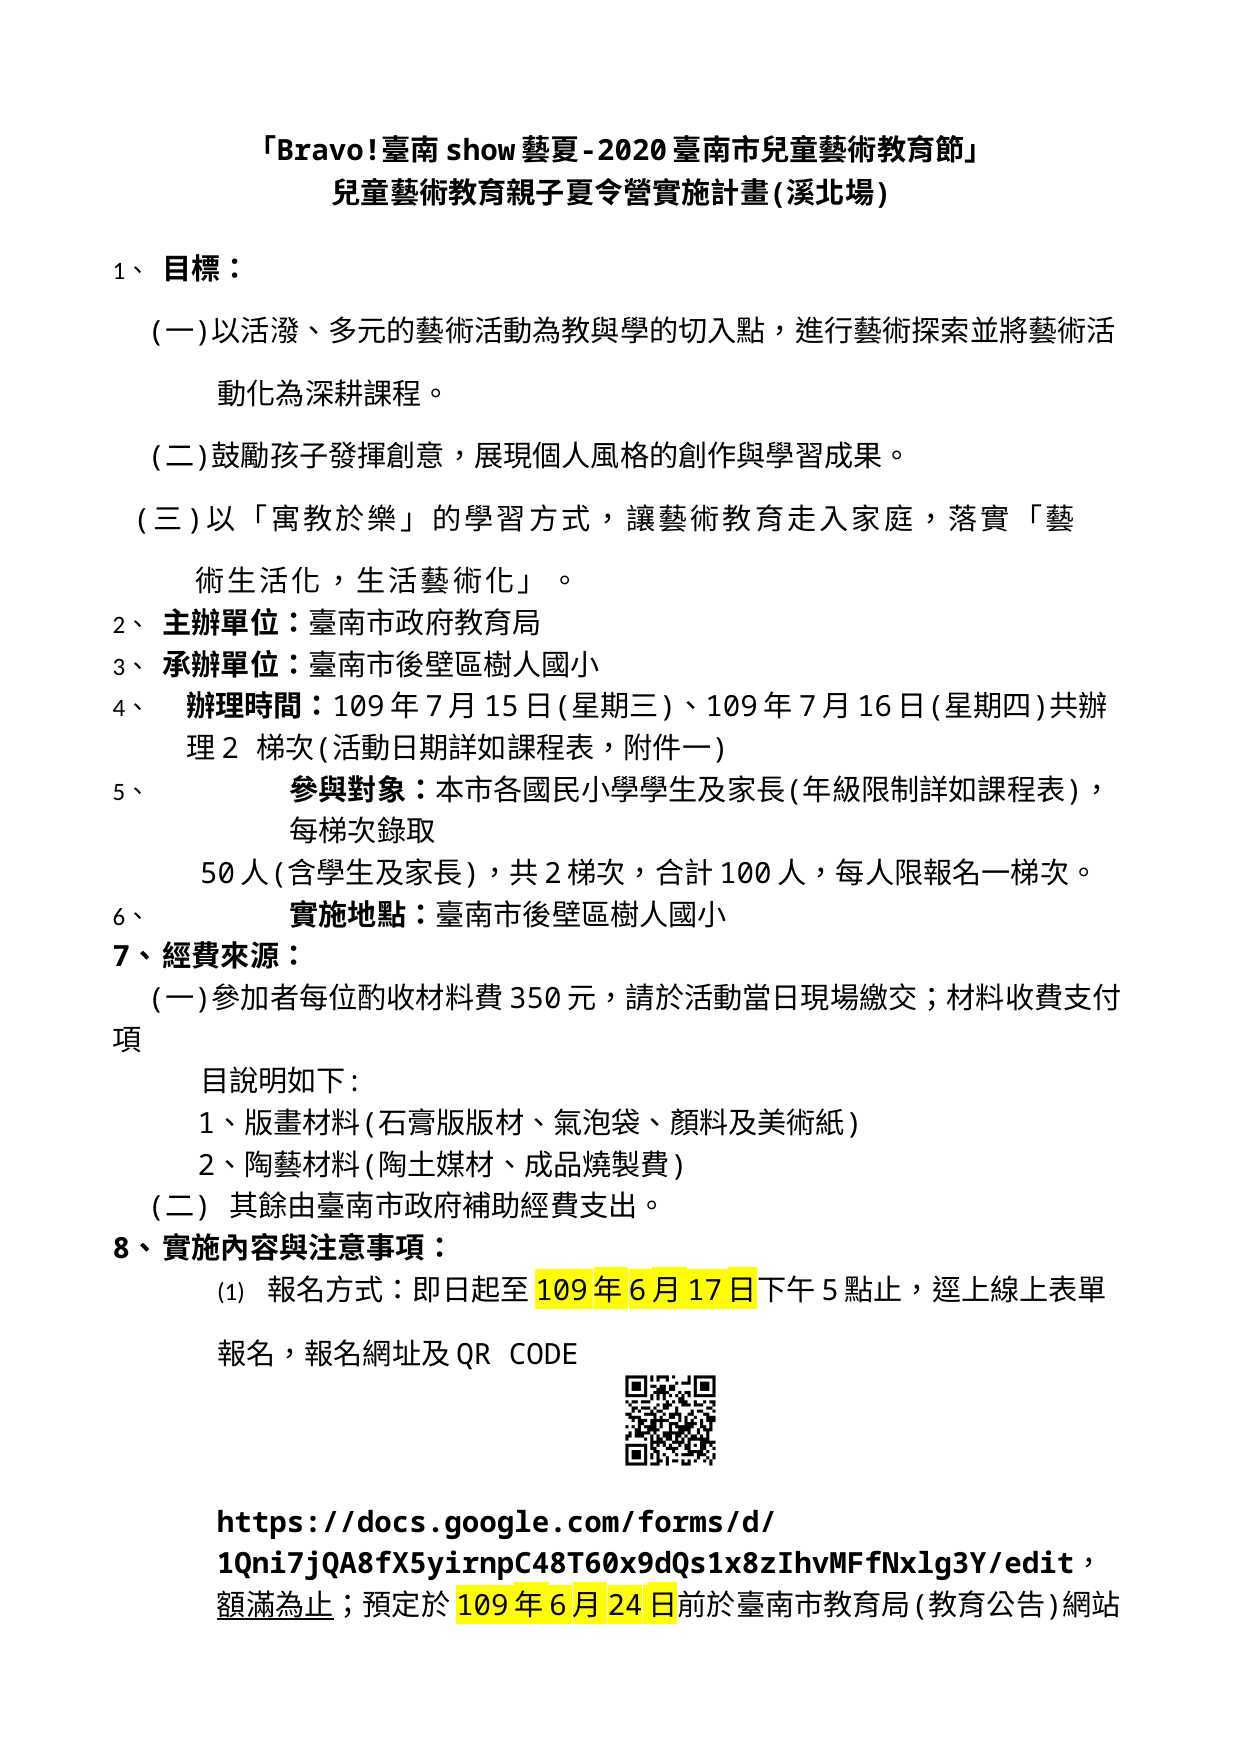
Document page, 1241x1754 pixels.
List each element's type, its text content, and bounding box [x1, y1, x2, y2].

list 經費來源： [112, 933, 1128, 975]
text 動化為深耕課程。 [112, 350, 1128, 412]
text (一)參加者每位酌收材料費350元，請於活動當日現場繳交；材料收費支付項 [112, 975, 1128, 1058]
text 兒童藝術教育親子夏令營實施計畫(溪北場) [112, 169, 1128, 212]
text 2、陶藝材料(陶土媒材、成品燒製費) [162, 1142, 1128, 1183]
text (三)以「寓教於樂」的學習方式，讓藝術教育走入家庭，落實「藝 [112, 475, 1128, 537]
list 目標： [112, 246, 1134, 287]
list 參與對象：本市各國民小學學生及家長(年級限制詳如課程表)，每梯次錄取 [112, 767, 1128, 850]
list 承辦單位：臺南市後壁區樹人國小 [112, 642, 1128, 683]
text https://docs.google.com/forms/d/1Qni7jQA8fX5yirnpC48T60x9dQs1x8zIhvMFfNxlg3Y/edit，額滿為止；預定於109年6月24日前於臺南市教育局(教育公告)網站 [217, 1499, 1128, 1624]
list 報名方式：即日起至109年6月17日下午5點止，逕上線上表單報名，報名網址及QR CODE [217, 1267, 1128, 1478]
list 辦理時間：109年7月15日(星期三)、109年7月16日(星期四)共辦理2 梯次(活動日期詳如課程表，附件一) [112, 683, 1128, 767]
text 1、版畫材料(石膏版版材、氣泡袋、顏料及美術紙) [162, 1100, 1128, 1142]
text 「Bravo!臺南show藝夏-2020臺南市兒童藝術教育節」 [112, 127, 1128, 169]
text 50人(含學生及家長)，共2梯次，合計100人，每人限報名一梯次。 [112, 850, 1128, 892]
list 實施內容與注意事項： [112, 1225, 1128, 1267]
list 實施地點：臺南市後壁區樹人國小 [112, 892, 1128, 933]
text (二)鼓勵孩子發揮創意，展現個人風格的創作與學習成果。 [112, 412, 1128, 475]
text (二) 其餘由臺南市政府補助經費支出。 [112, 1183, 1128, 1225]
list 主辦單位：臺南市政府教育局 [112, 600, 1128, 642]
text 術生活化，生活藝術化」。 [112, 537, 1128, 600]
text 目說明如下: [112, 1058, 1128, 1100]
text (一)以活潑、多元的藝術活動為教與學的切入點，進行藝術探索並將藝術活 [112, 287, 1128, 350]
